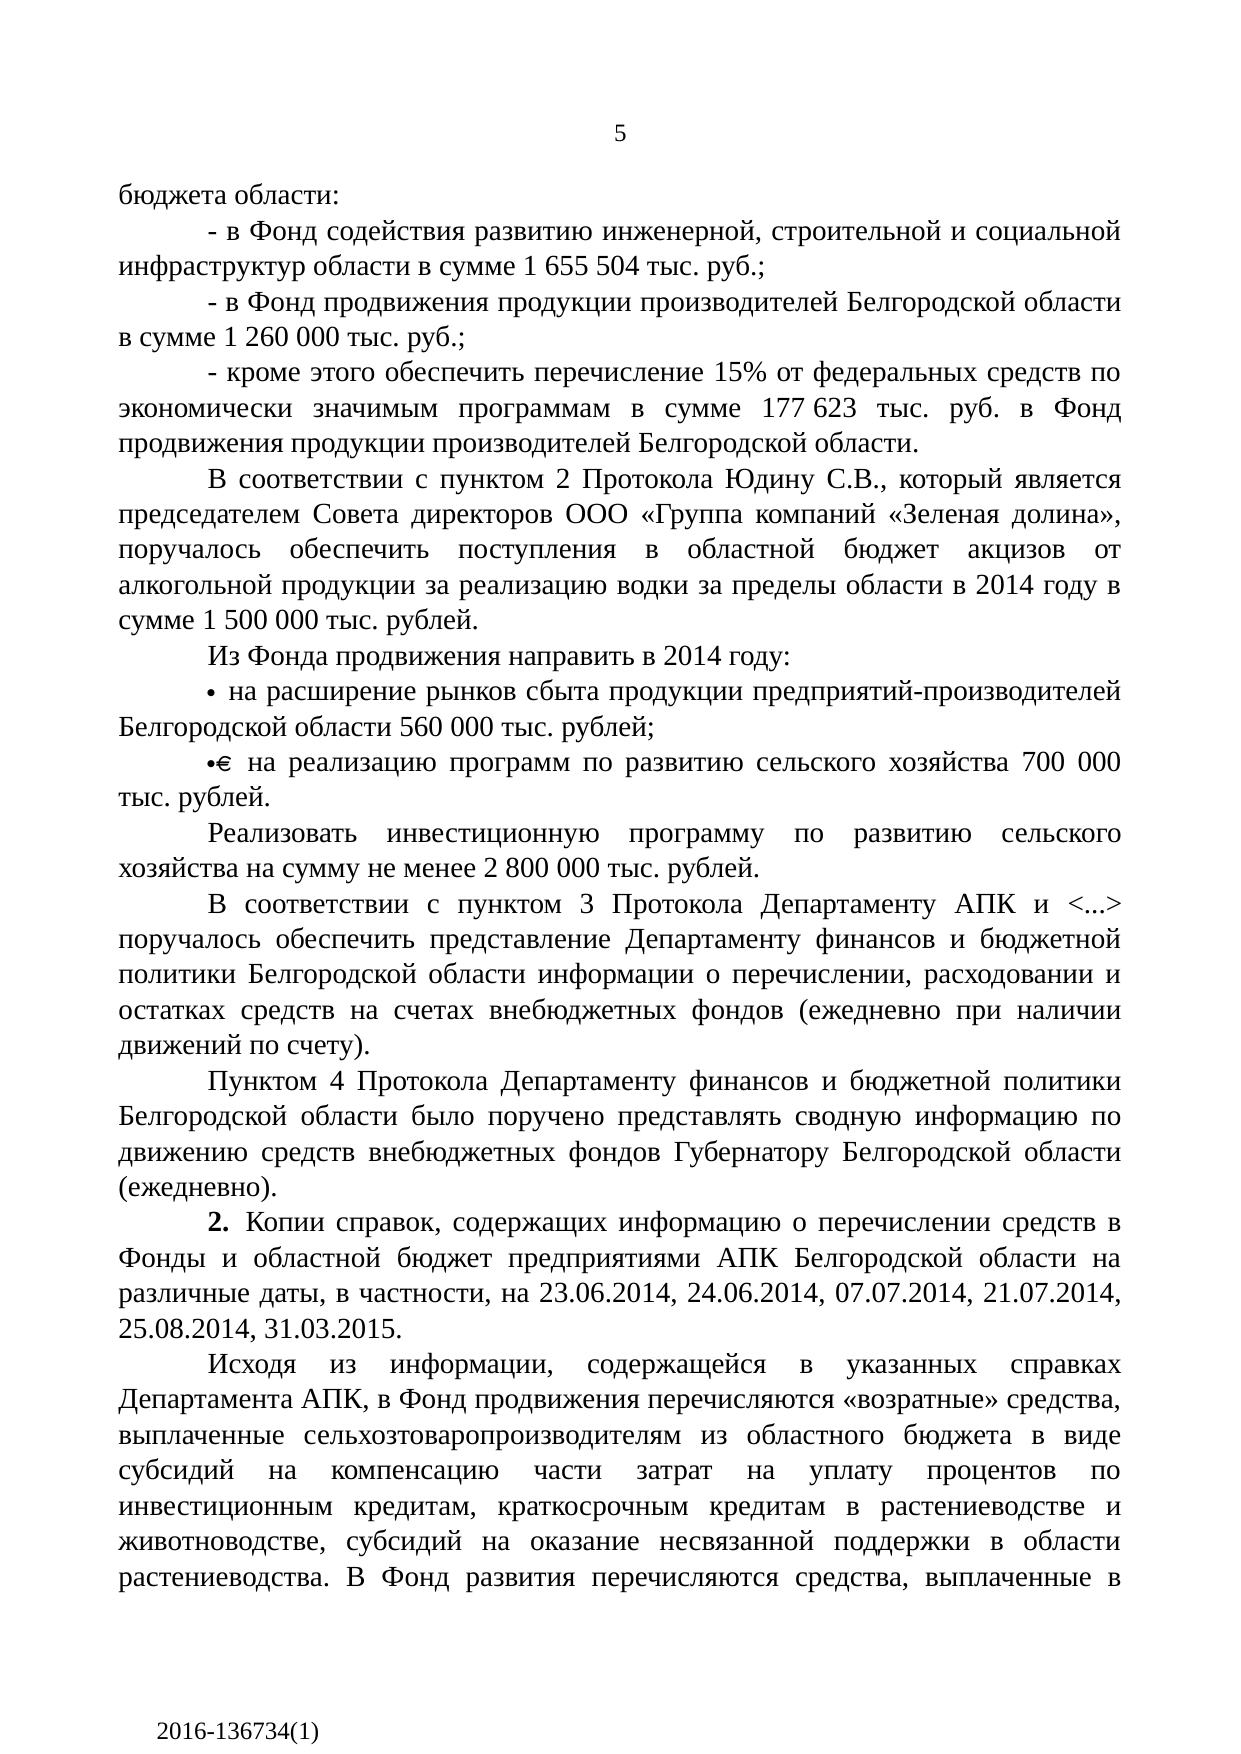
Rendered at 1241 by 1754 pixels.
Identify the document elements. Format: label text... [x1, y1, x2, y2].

text 2. Копии справок, содержащих информацию о перечислении средств в Фонды и областной бюджет предприятиями АПК Белгородской области на различные даты, в частности, на 23.06.2014, 24.06.2014, 07.07.2014, 21.07.2014, 25.08.2014, 31.03.2015. [118, 1203, 1122, 1345]
text В соответствии с пунктом 2 Протокола Юдину С.В., который является председателем Совета директоров ООО «Группа компаний «Зеленая долина», поручалось обеспечить поступления в областной бюджет акцизов от алкогольной продукции за реализацию водки за пределы области в 2014 году в сумме 1 500 000 тыс. рублей. [118, 460, 1122, 637]
text · на расширение рынков сбыта продукции предприятий-производителей Белгородской области 560 000 тыс. рублей; [118, 672, 1122, 743]
text - в Фонд содействия развитию инженерной, строительной и социальной инфраструктур области в сумме 1 655 504 тыс. руб.; [118, 212, 1122, 283]
text бюджета области: [118, 176, 1122, 212]
text В соответствии с пунктом 3 Протокола Департаменту АПК и <...> поручалось обеспечить представление Департаменту финансов и бюджетной политики Белгородской области информации о перечислении, расходовании и остатках средств на счетах внебюджетных фондов (ежедневно при наличии движений по счету). [118, 885, 1122, 1062]
text Реализовать инвестиционную программу по развитию сельского хозяйства на сумму не менее 2 800 000 тыс. рублей. [118, 814, 1122, 885]
text - кроме этого обеспечить перечисление 15% от федеральных средств по экономически значимым программам в сумме 177 623 тыс. руб. в Фонд продвижения продукции производителей Белгородской области. [118, 353, 1122, 460]
text · на реализацию программ по развитию сельского хозяйства 700 000 тыс. рублей. [118, 743, 1122, 814]
text - в Фонд продвижения продукции производителей Белгородской области в сумме 1 260 000 тыс. руб.; [118, 283, 1122, 353]
text Из Фонда продвижения направить в 2014 году: [118, 637, 1122, 672]
text Пунктом 4 Протокола Департаменту финансов и бюджетной политики Белгородской области было поручено представлять сводную информацию по движению средств внебюджетных фондов Губернатору Белгородской области (ежедневно). [118, 1062, 1122, 1203]
text Исходя из информации, содержащейся в указанных справках Департамента АПК, в Фонд продвижения перечисляются «возратные» средства, выплаченные сельхозтоваропроизводителям из областного бюджета в виде субсидий на компенсацию части затрат на уплату процентов по инвестиционным кредитам, краткосрочным кредитам в растениеводстве и животноводстве, субсидий на оказание несвязанной поддержки в области растениеводства. В Фонд развития перечисляются средства, выплаченные в [118, 1345, 1122, 1593]
